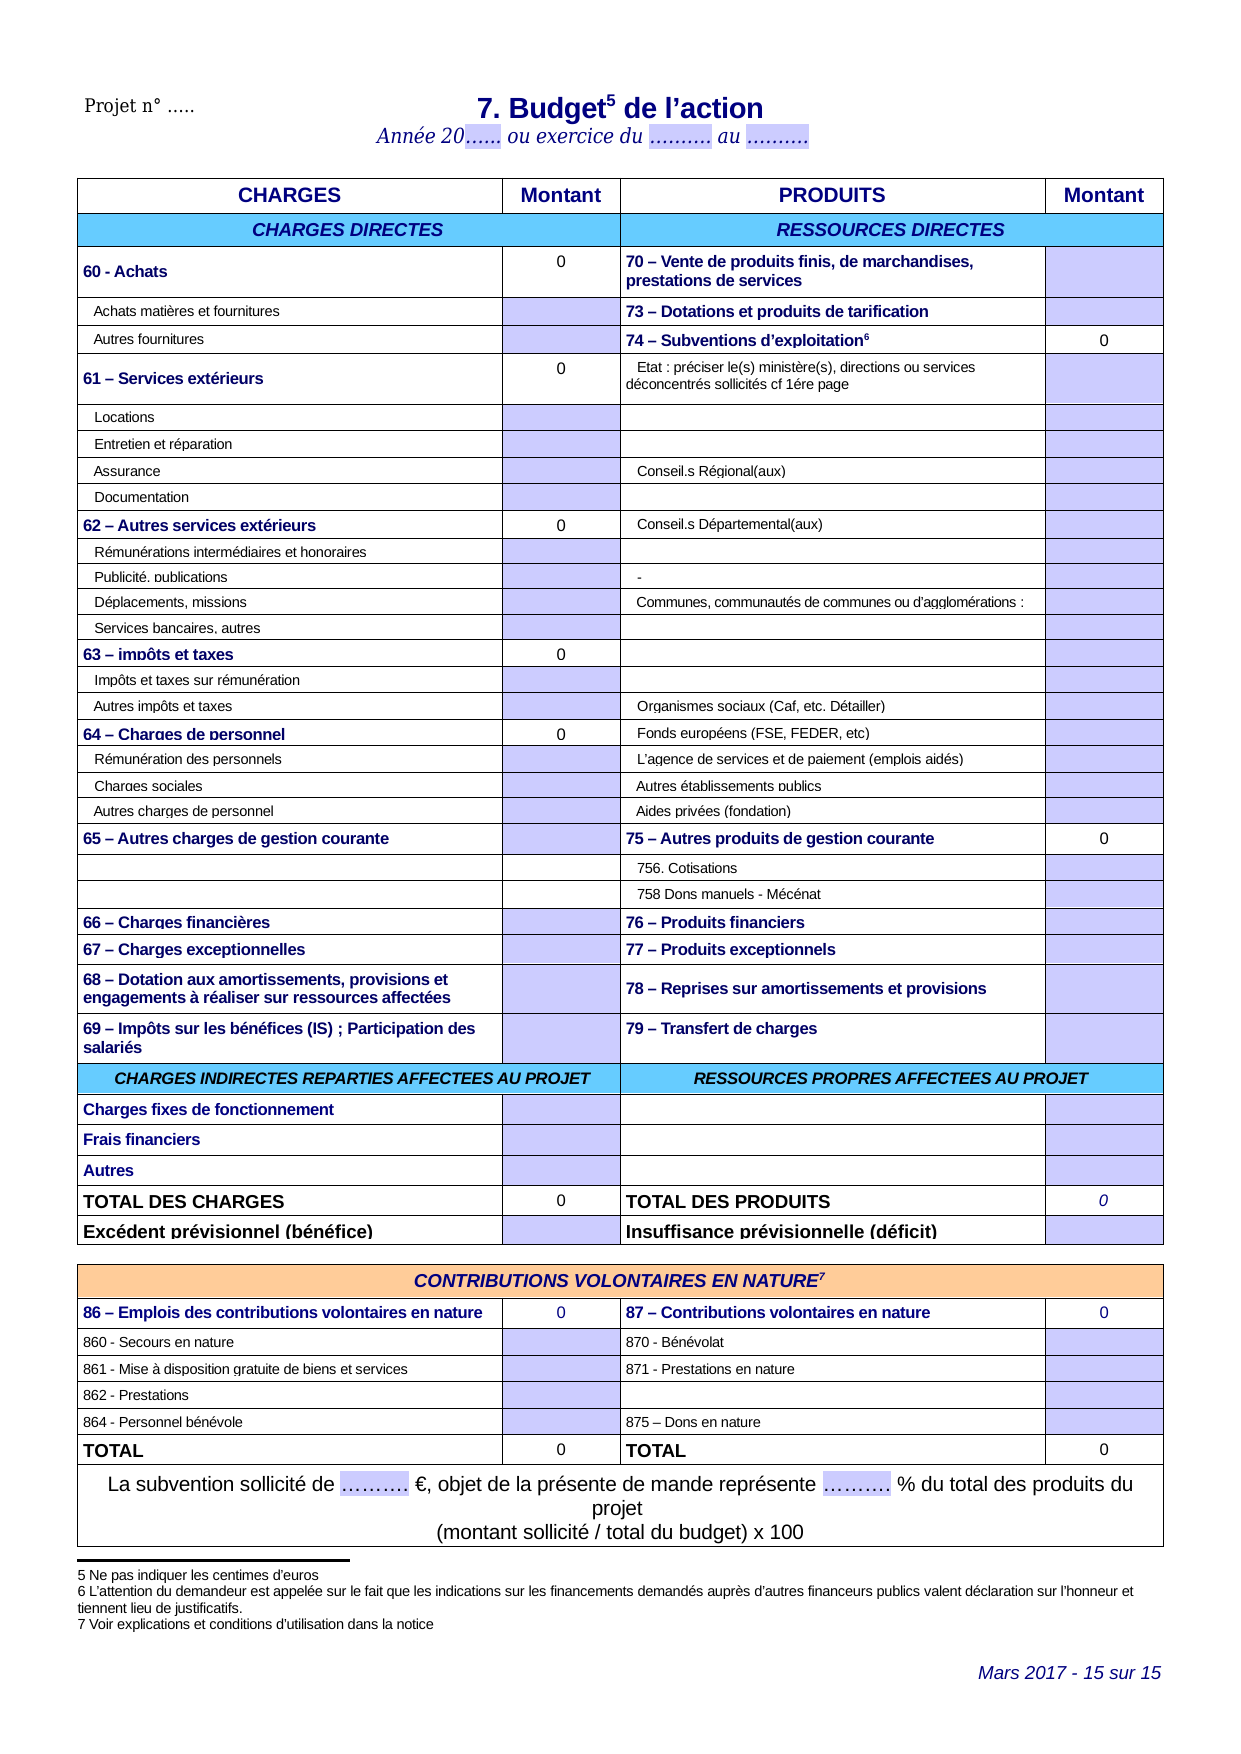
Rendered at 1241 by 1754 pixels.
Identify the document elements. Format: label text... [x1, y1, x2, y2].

table_cell Etat : préciser le(s) ministère(s), directions ou services déconcentrés sollicités cf 1ére page [621, 354, 1045, 403]
table_cell [503, 1095, 620, 1124]
text (montant sollicité / total du budget) x 100 [78, 1517, 1163, 1546]
table_cell [503, 1125, 620, 1155]
text Ne pas indiquer les centimes d’euros [77, 1567, 1163, 1583]
table_cell [1046, 746, 1163, 772]
text La subvention sollicité de ………. €, objet de la présente de mande représente ………. % du total des produits du projet [78, 1468, 1163, 1517]
table_cell 69 – Impôts sur les bénéfices (IS) ; Participation des salariés [78, 1014, 502, 1063]
table_cell [503, 667, 620, 692]
table_header Montant [503, 179, 620, 213]
table_cell 870 - Bénévolat [621, 1329, 1045, 1355]
table_cell [1046, 511, 1163, 538]
table_cell [1046, 667, 1163, 692]
table_cell [503, 1329, 620, 1355]
table_cell [503, 564, 620, 588]
table_cell 66 – Charges financières [78, 909, 502, 934]
table_cell [503, 484, 620, 510]
table_cell Charges fixes de fonctionnement [78, 1095, 502, 1124]
table_cell Frais financiers [78, 1125, 502, 1155]
table_cell [1046, 564, 1163, 588]
table_cell [1046, 909, 1163, 934]
table_cell Documentation [78, 484, 502, 510]
table_cell [503, 1014, 620, 1063]
table_cell [1046, 589, 1163, 614]
table_header Montant [1046, 179, 1163, 213]
text 7. Budget de l’action [77, 91, 1163, 124]
table_cell Fonds européens (FSE, FEDER, etc) [621, 720, 1045, 745]
table_cell [621, 405, 1045, 430]
table_cell [1046, 640, 1163, 666]
table_cell 60 - Achats [78, 247, 502, 297]
table_cell [503, 458, 620, 483]
table_cell [503, 431, 620, 457]
table_cell [503, 935, 620, 963]
table_cell Autres [78, 1156, 502, 1185]
table_cell 70 – Vente de produits finis, de marchandises, prestations de services [621, 247, 1045, 297]
table_cell [503, 965, 620, 1013]
table_cell [503, 798, 620, 823]
table_cell [1046, 1329, 1163, 1355]
table_cell Conseil.s Départemental(aux) [621, 511, 1045, 538]
table_cell [503, 539, 620, 563]
table_cell 0 [503, 1435, 620, 1464]
table_cell 861 - Mise à disposition gratuite de biens et services [78, 1356, 502, 1381]
table_cell Excédent prévisionnel (bénéfice) [78, 1216, 502, 1244]
table_cell [1046, 965, 1163, 1013]
table_cell 78 – Reprises sur amortissements et provisions [621, 965, 1045, 1013]
table_cell L’agence de services et de paiement (emplois aidés) [621, 746, 1045, 772]
text Année 20…... ou exercice du ………. au ………. [77, 124, 1163, 149]
table_cell 0 [503, 1186, 620, 1215]
table_cell [1046, 773, 1163, 797]
table_cell [1046, 1125, 1163, 1155]
table_cell TOTAL [78, 1435, 502, 1464]
table_cell 75 – Autres produits de gestion courante [621, 824, 1045, 854]
table_cell Publicité, publications [78, 564, 502, 588]
table_cell 0 [503, 720, 620, 745]
table_cell [621, 1156, 1045, 1185]
table_cell [1046, 1409, 1163, 1434]
table_cell CHARGES INDIRECTES REPARTIES AFFECTEES AU PROJET [78, 1064, 620, 1093]
table_cell 67 – Charges exceptionnelles [78, 935, 502, 963]
table_cell [503, 405, 620, 430]
table_cell [503, 1409, 620, 1434]
table_cell [1046, 484, 1163, 510]
table_cell 68 – Dotation aux amortissements, provisions et engagements à réaliser sur ressources affectées [78, 965, 502, 1013]
table_cell [1046, 935, 1163, 963]
table_cell [1046, 354, 1163, 403]
table_cell 0 [1046, 1435, 1163, 1464]
table_cell 64 – Charges de personnel [78, 720, 502, 745]
table_cell [1046, 431, 1163, 457]
table_cell RESSOURCES DIRECTES [621, 214, 1163, 246]
table_cell [503, 855, 620, 880]
table_cell [1046, 881, 1163, 907]
table_cell [1046, 1095, 1163, 1124]
table_cell [1046, 1356, 1163, 1381]
table_cell 87 – Contributions volontaires en nature [621, 1299, 1045, 1328]
table_header PRODUITS [621, 179, 1045, 213]
table_cell Autres impôts et taxes [78, 693, 502, 719]
table_cell CHARGES DIRECTES [78, 214, 620, 246]
table_cell 0 [503, 511, 620, 538]
table_cell 62 – Autres services extérieurs [78, 511, 502, 538]
table_cell [621, 1125, 1045, 1155]
table_cell TOTAL DES PRODUITS [621, 1186, 1045, 1215]
table_cell [503, 881, 620, 907]
table_cell 0 [503, 354, 620, 403]
table_cell Aides privées (fondation) [621, 798, 1045, 823]
table_cell [621, 431, 1045, 457]
table_cell 860 - Secours en nature [78, 1329, 502, 1355]
table_cell [503, 693, 620, 719]
table_cell Charges sociales [78, 773, 502, 797]
table_cell 76 – Produits financiers [621, 909, 1045, 934]
table_cell 0 [1046, 824, 1163, 854]
table_cell 758 Dons manuels - Mécénat [621, 881, 1045, 907]
table_cell [621, 484, 1045, 510]
table_cell 86 – Emplois des contributions volontaires en nature [78, 1299, 502, 1328]
table_cell [621, 615, 1045, 639]
table_cell [503, 326, 620, 353]
table_cell [621, 640, 1045, 666]
table_cell 63 – impôts et taxes [78, 640, 502, 666]
table_cell 0 [1046, 326, 1163, 353]
table_header CONTRIBUTIONS VOLONTAIRES EN NATURE [78, 1265, 1163, 1297]
table_cell 875 – Dons en nature [621, 1409, 1045, 1434]
table_cell 0 [503, 640, 620, 666]
table_cell 74 – Subventions d’exploitation [621, 326, 1045, 353]
table_cell 65 – Autres charges de gestion courante [78, 824, 502, 854]
table_cell Achats matières et fournitures [78, 298, 502, 325]
table_cell - [621, 564, 1045, 588]
table_cell 756. Cotisations [621, 855, 1045, 880]
table_cell [621, 1382, 1045, 1408]
table_cell Autres fournitures [78, 326, 502, 353]
table_cell [1046, 1382, 1163, 1408]
table_cell [1046, 1216, 1163, 1244]
table_cell [1046, 615, 1163, 639]
table_cell 77 – Produits exceptionnels [621, 935, 1045, 963]
table_cell Rémunérations intermédiaires et honoraires [78, 539, 502, 563]
table_cell Conseil.s Régional(aux) [621, 458, 1045, 483]
table_cell Locations [78, 405, 502, 430]
table_cell [1046, 247, 1163, 297]
table_cell [1046, 298, 1163, 325]
table_cell [503, 1382, 620, 1408]
table_cell [78, 881, 502, 907]
table_cell RESSOURCES PROPRES AFFECTEES AU PROJET [621, 1064, 1163, 1093]
table_cell [1046, 798, 1163, 823]
table_cell Autres charges de personnel [78, 798, 502, 823]
table_cell Services bancaires, autres [78, 615, 502, 639]
table_cell Autres établissements publics [621, 773, 1045, 797]
table_cell [503, 746, 620, 772]
table_cell 79 – Transfert de charges [621, 1014, 1045, 1063]
table_cell [1046, 405, 1163, 430]
table_cell Impôts et taxes sur rémunération [78, 667, 502, 692]
table_cell [503, 1216, 620, 1244]
table_cell 0 [1046, 1186, 1163, 1215]
table_cell [1046, 720, 1163, 745]
table_cell [503, 1156, 620, 1185]
table_cell [503, 1356, 620, 1381]
table_cell 864 - Personnel bénévole [78, 1409, 502, 1434]
table_cell Rémunération des personnels [78, 746, 502, 772]
table_cell 862 - Prestations [78, 1382, 502, 1408]
table_cell [621, 539, 1045, 563]
table_cell Communes, communautés de communes ou d’agglomérations : [621, 589, 1045, 614]
table_cell [503, 909, 620, 934]
table_cell 0 [1046, 1299, 1163, 1328]
table_cell 0 [503, 1299, 620, 1328]
table_cell [1046, 1014, 1163, 1063]
table_cell Organismes sociaux (Caf, etc. Détailler) [621, 693, 1045, 719]
table_cell [1046, 539, 1163, 563]
table_cell 871 - Prestations en nature [621, 1356, 1045, 1381]
table_cell [503, 589, 620, 614]
table_cell [503, 773, 620, 797]
table_cell [1046, 855, 1163, 880]
table_cell [1046, 693, 1163, 719]
table_cell Déplacements, missions [78, 589, 502, 614]
table_cell Assurance [78, 458, 502, 483]
table_cell Insuffisance prévisionnelle (déficit) [621, 1216, 1045, 1244]
table_cell [621, 667, 1045, 692]
table_cell [78, 855, 502, 880]
table_cell Entretien et réparation [78, 431, 502, 457]
table_cell [1046, 458, 1163, 483]
table_cell [503, 615, 620, 639]
table_cell [621, 1095, 1045, 1124]
table_cell [1046, 1156, 1163, 1185]
table_cell [503, 824, 620, 854]
table_cell TOTAL DES CHARGES [78, 1186, 502, 1215]
table_cell 73 – Dotations et produits de tarification [621, 298, 1045, 325]
table_cell 0 [503, 247, 620, 297]
table_cell [503, 298, 620, 325]
table_header CHARGES [78, 179, 502, 213]
table_cell TOTAL [621, 1435, 1045, 1464]
table_cell 61 – Services extérieurs [78, 354, 502, 403]
